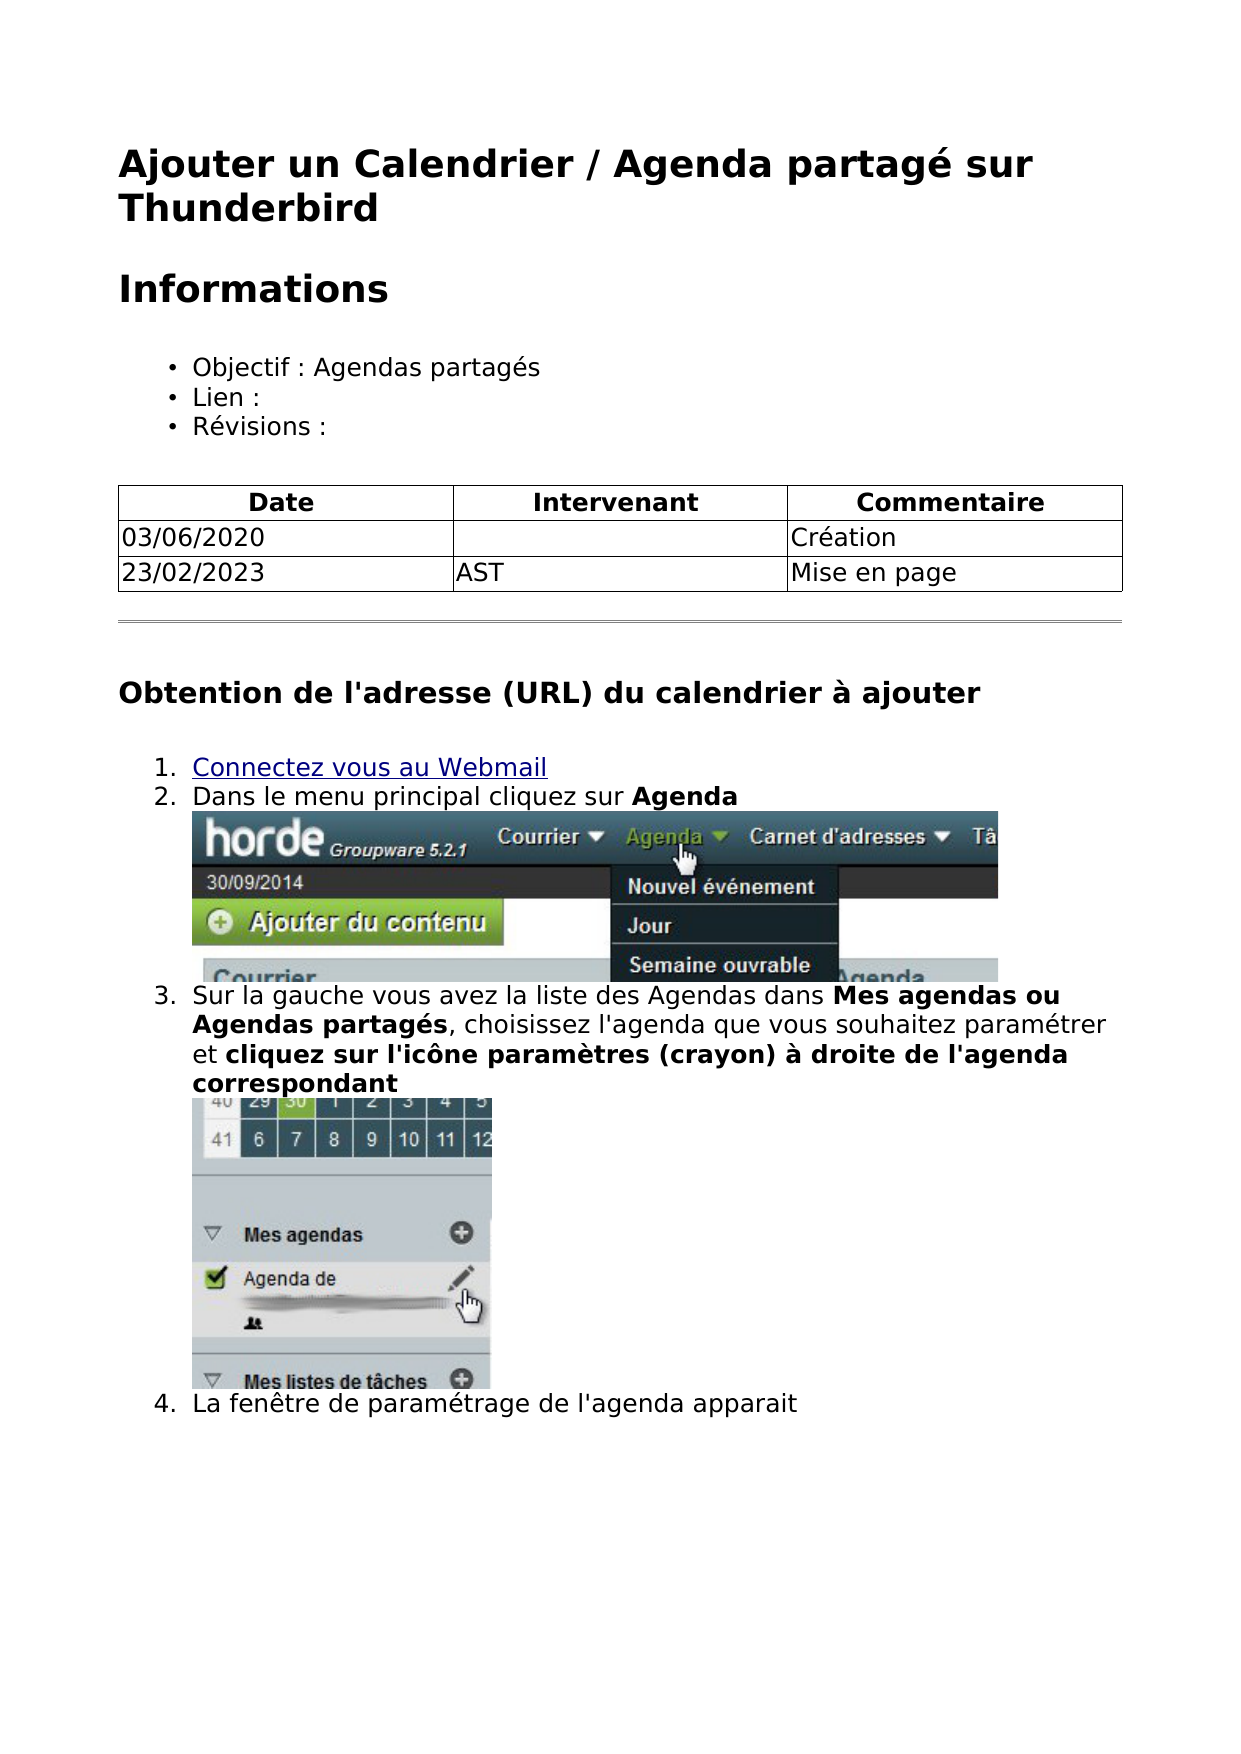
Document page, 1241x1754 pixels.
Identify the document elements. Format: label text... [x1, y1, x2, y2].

picture [192, 811, 999, 982]
list Objectif : Agendas partagés [177, 353, 1122, 383]
subtitle Obtention de l'adresse (URL) du calendrier à ajouter [118, 677, 1122, 711]
list Connectez vous au Webmail [177, 753, 1122, 782]
list La fenêtre de paramétrage de l'agenda apparait [177, 1389, 1122, 1418]
list Sur la gauche vous avez la liste des Agendas dans Mes agendas ou Agendas partagés, choisissez l'agenda que vous souhaitez paramétrer et cliquez sur l'icône paramètres (crayon) à droite de l'agenda correspondant [177, 981, 1122, 1389]
list Dans le menu principal cliquez sur Agenda [177, 782, 1122, 981]
list Révisions : [177, 412, 1122, 441]
table_cell Mise en page [788, 557, 1122, 591]
table_header Commentaire [788, 486, 1122, 520]
table_cell Création [788, 521, 1122, 556]
table_header Date [119, 486, 453, 520]
table_cell [454, 521, 787, 556]
table_cell 03/06/2020 [119, 521, 453, 556]
table_cell AST [454, 557, 787, 591]
subtitle Ajouter un Calendrier / Agenda partagé sur Thunderbird [118, 143, 1122, 230]
table_cell 23/02/2023 [119, 557, 453, 591]
list Lien : [177, 383, 1122, 412]
table_header Intervenant [454, 486, 787, 520]
subtitle Informations [118, 268, 1122, 312]
picture [192, 1098, 492, 1389]
